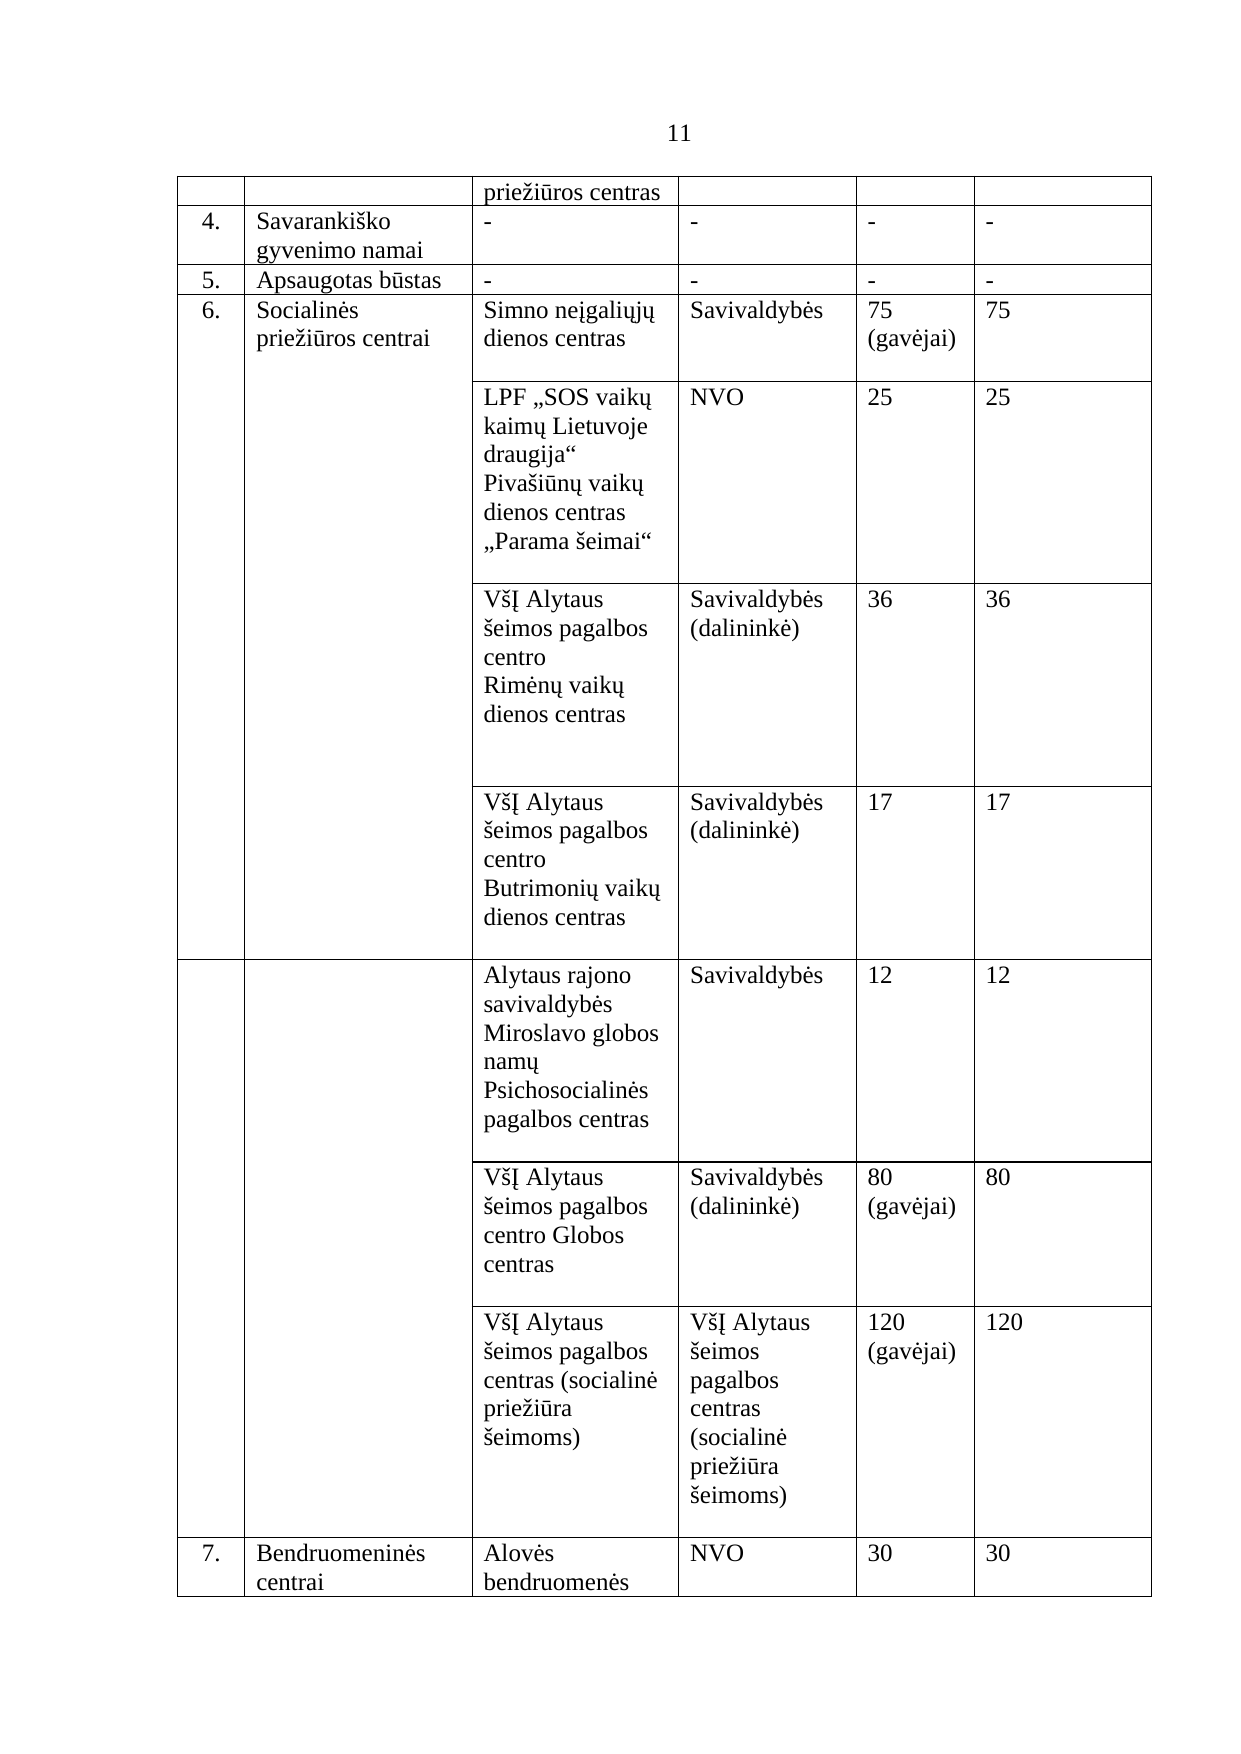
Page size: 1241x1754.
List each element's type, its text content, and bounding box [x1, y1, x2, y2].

table_cell [975, 177, 1151, 205]
table_cell 36 [975, 584, 1151, 786]
table_cell 17 [857, 787, 974, 959]
table_cell VšĮ Alytaus šeimos pagalbos centro Globos centras [473, 1163, 678, 1306]
table_cell 12 [857, 960, 974, 1161]
table_cell [178, 960, 244, 1537]
table_cell 25 [975, 382, 1151, 583]
table_cell Savivaldybės (dalininkė) [679, 584, 856, 786]
table_cell VšĮ Alytaus šeimos pagalbos centras (socialinė priežiūra šeimoms) [679, 1307, 856, 1537]
table_cell 17 [975, 787, 1151, 959]
table_cell - [473, 206, 678, 264]
table_cell [245, 177, 472, 205]
table_cell - [975, 265, 1151, 294]
table_cell 6. [178, 295, 244, 959]
table_cell Apsaugotas būstas [245, 265, 472, 294]
table_cell 30 [975, 1538, 1151, 1596]
table_cell Alovės bendruomenės [473, 1538, 678, 1596]
table_cell 80 [975, 1163, 1151, 1306]
table_cell 25 [857, 382, 974, 583]
table_cell - [857, 206, 974, 264]
table_cell NVO [679, 1538, 856, 1596]
table_cell 120 [975, 1307, 1151, 1537]
table_cell - [679, 206, 856, 264]
table_cell Simno neįgaliųjų dienos centras [473, 295, 678, 381]
table_cell [178, 177, 244, 205]
table_cell 4. [178, 206, 244, 264]
table_cell - [975, 206, 1151, 264]
table_cell Savivaldybės (dalininkė) [679, 1163, 856, 1306]
table_cell NVO [679, 382, 856, 583]
table_cell 80 (gavėjai) [857, 1163, 974, 1306]
table_cell Savivaldybės (dalininkė) [679, 787, 856, 959]
table_cell VšĮ Alytaus šeimos pagalbos centro Butrimonių vaikų dienos centras [473, 787, 678, 959]
table_cell [679, 177, 856, 205]
table_cell - [857, 265, 974, 294]
table_cell Savarankiško gyvenimo namai [245, 206, 472, 264]
table_cell - [679, 265, 856, 294]
table_cell VšĮ Alytaus šeimos pagalbos centro Rimėnų vaikų dienos centras [473, 584, 678, 786]
table_cell 5. [178, 265, 244, 294]
table_cell 12 [975, 960, 1151, 1161]
table_cell 75 [975, 295, 1151, 381]
table_cell - [473, 265, 678, 294]
table_cell Savivaldybės [679, 295, 856, 381]
table_cell 36 [857, 584, 974, 786]
table_cell Socialinės priežiūros centrai [245, 295, 472, 959]
table_cell LPF „SOS vaikų kaimų Lietuvoje draugija“ Pivašiūnų vaikų dienos centras „Parama šeimai“ [473, 382, 678, 583]
table_cell Savivaldybės [679, 960, 856, 1161]
table_cell Bendruomeninės centrai [245, 1538, 472, 1596]
table_cell 120 (gavėjai) [857, 1307, 974, 1537]
table_cell [857, 177, 974, 205]
table_cell VšĮ Alytaus šeimos pagalbos centras (socialinė priežiūra šeimoms) [473, 1307, 678, 1537]
table_cell Alytaus rajono savivaldybės Miroslavo globos namų Psichosocialinės pagalbos centras [473, 960, 678, 1161]
table_cell [245, 960, 472, 1537]
table_cell priežiūros centras [473, 177, 678, 205]
table_cell 30 [857, 1538, 974, 1596]
table_cell 7. [178, 1538, 244, 1596]
table_cell 75 (gavėjai) [857, 295, 974, 381]
